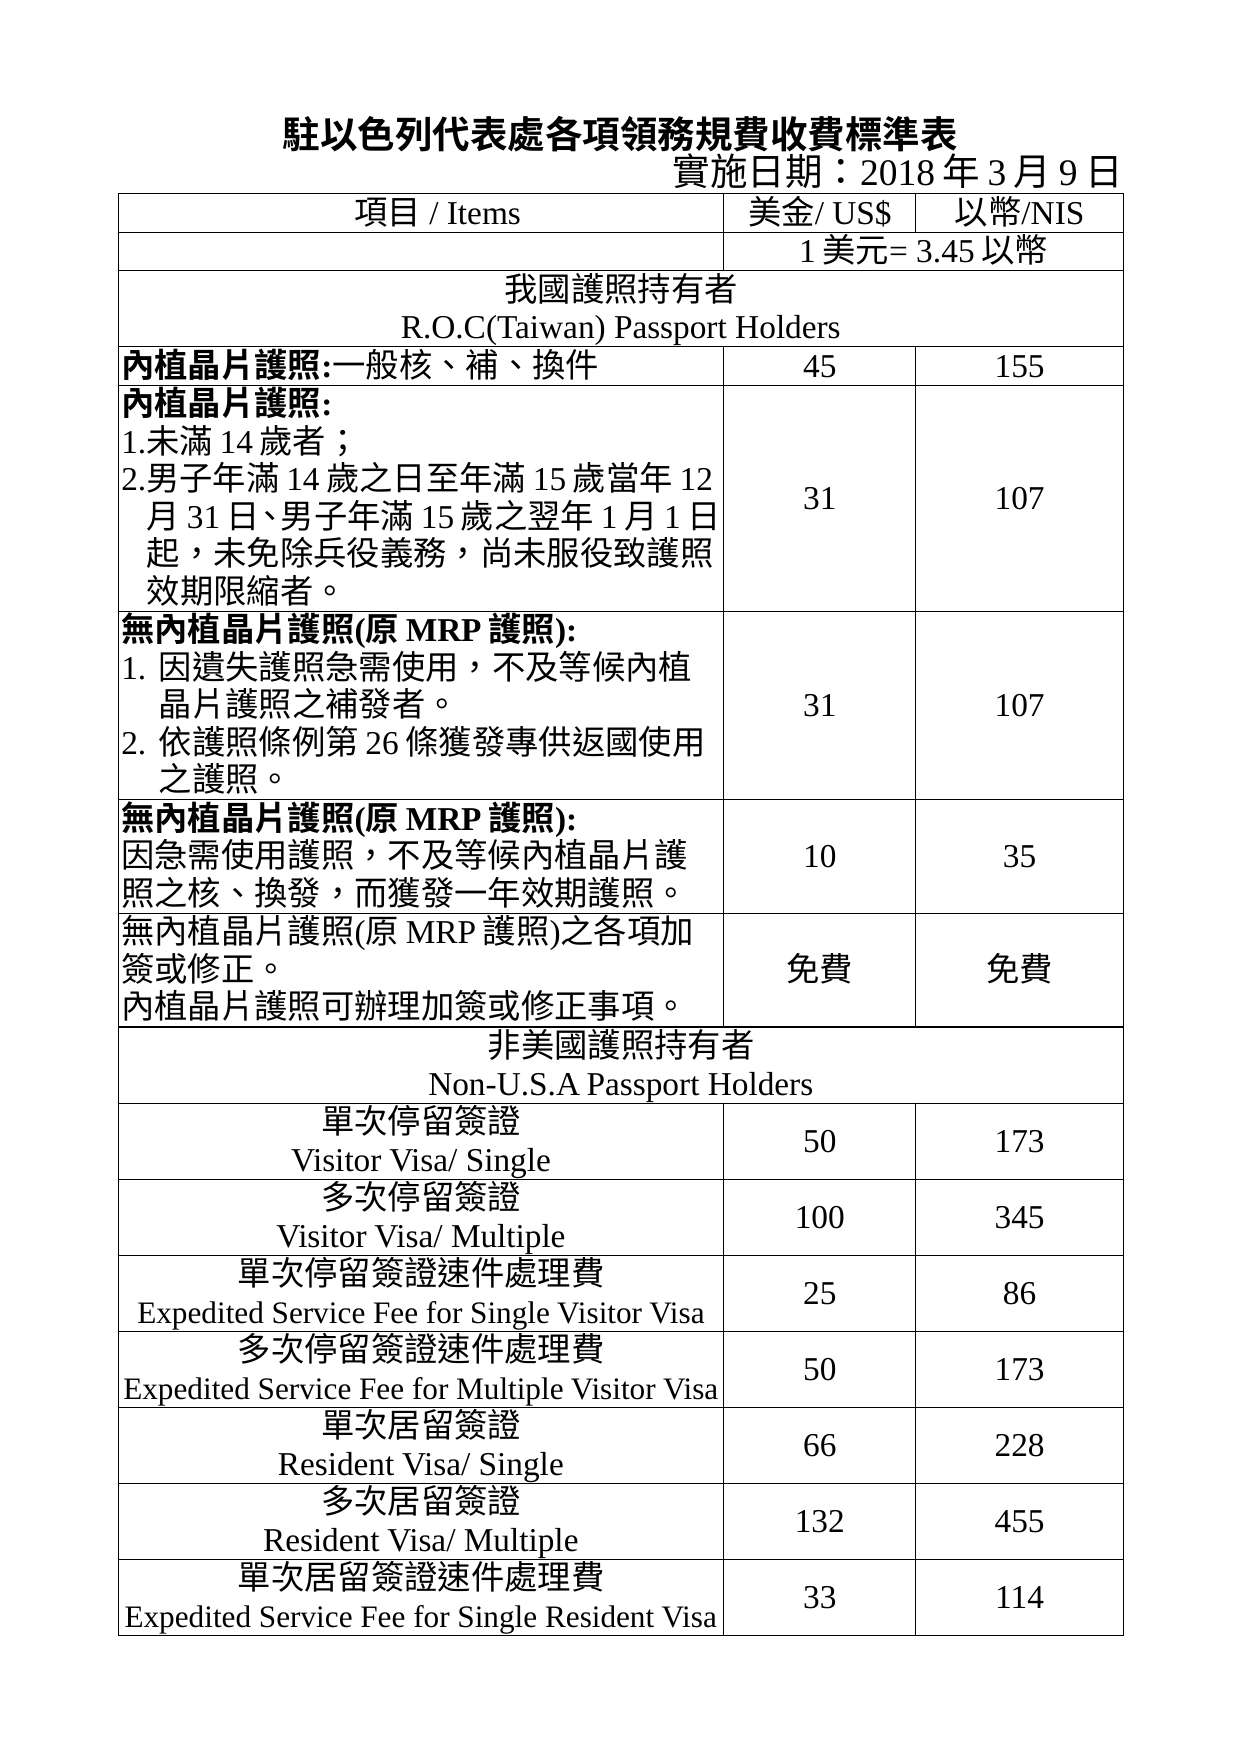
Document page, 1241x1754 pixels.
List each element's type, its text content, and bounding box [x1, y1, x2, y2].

table_cell 我國護照持有者 R.O.C(Taiwan) Passport Holders [119, 271, 1123, 346]
table_cell 非美國護照持有者 Non-U.S.A Passport Holders [119, 1028, 1123, 1102]
table_cell 無內植晶片護照(原MRP護照): 因急需使用護照，不及等候內植晶片護照之核、換發，而獲發一年效期護照。 [119, 800, 723, 913]
table_cell 31 [724, 386, 915, 611]
table_cell 107 [916, 386, 1123, 611]
table_cell 45 [724, 347, 915, 385]
table_cell 345 [916, 1180, 1123, 1254]
table_cell 50 [724, 1332, 915, 1407]
table_cell 132 [724, 1484, 915, 1559]
table_cell 多次居留簽證 Resident Visa/ Multiple [119, 1484, 723, 1559]
table_cell 31 [724, 612, 915, 799]
table_cell 免費 [916, 914, 1123, 1026]
table_cell 50 [724, 1104, 915, 1178]
table_cell 66 [724, 1408, 915, 1483]
table_cell 114 [916, 1560, 1123, 1635]
table_cell 100 [724, 1180, 915, 1254]
table_cell 內植晶片護照:一般核、補、換件 [119, 347, 723, 385]
table_cell 單次停留簽證 Visitor Visa/ Single [119, 1104, 723, 1178]
table_cell 1美元= 3.45以幣 [724, 233, 1123, 270]
table_cell 單次居留簽證 Resident Visa/ Single [119, 1408, 723, 1483]
table_cell 25 [724, 1256, 915, 1331]
text 實施日期：2018年3月9日 [118, 156, 1122, 193]
table_cell 多次停留簽證速件處理費 Expedited Service Fee for Multiple Visitor Visa [119, 1332, 723, 1407]
table_cell 155 [916, 347, 1123, 385]
table_cell 33 [724, 1560, 915, 1635]
table_cell 173 [916, 1332, 1123, 1407]
table_cell 107 [916, 612, 1123, 799]
table_cell 免費 [724, 914, 915, 1026]
table_cell 單次居留簽證速件處理費 Expedited Service Fee for Single Resident Visa [119, 1560, 723, 1635]
table_header 以幣/NIS [916, 194, 1123, 232]
table_cell 35 [916, 800, 1123, 913]
table_header 美金/ US$ [724, 194, 915, 232]
table_cell 10 [724, 800, 915, 913]
table_cell 無內植晶片護照(原MRP護照)之各項加簽或修正。 內植晶片護照可辦理加簽或修正事項。 [119, 914, 723, 1026]
table_header 項目 / Items [119, 194, 723, 232]
text 駐以色列代表處各項領務規費收費標準表 [118, 118, 1122, 156]
table_cell 86 [916, 1256, 1123, 1331]
table_cell 多次停留簽證 Visitor Visa/ Multiple [119, 1180, 723, 1254]
table_cell 228 [916, 1408, 1123, 1483]
table_cell 單次停留簽證速件處理費 Expedited Service Fee for Single Visitor Visa [119, 1256, 723, 1331]
table_cell 455 [916, 1484, 1123, 1559]
table_cell 173 [916, 1104, 1123, 1178]
table_cell 內植晶片護照: 1.未滿14歲者； 2.男子年滿14歲之日至年滿15歲當年12月31日、男子年滿15歲之翌年1月1日起，未免除兵役義務，尚未服役致護照效期限縮者。 [119, 386, 723, 611]
table_cell [119, 233, 723, 270]
table_cell 無內植晶片護照(原MRP護照): 因遺失護照急需使用，不及等候內植晶片護照之補發者。 依護照條例第26條獲發專供返國使用之護照。 [119, 612, 723, 799]
